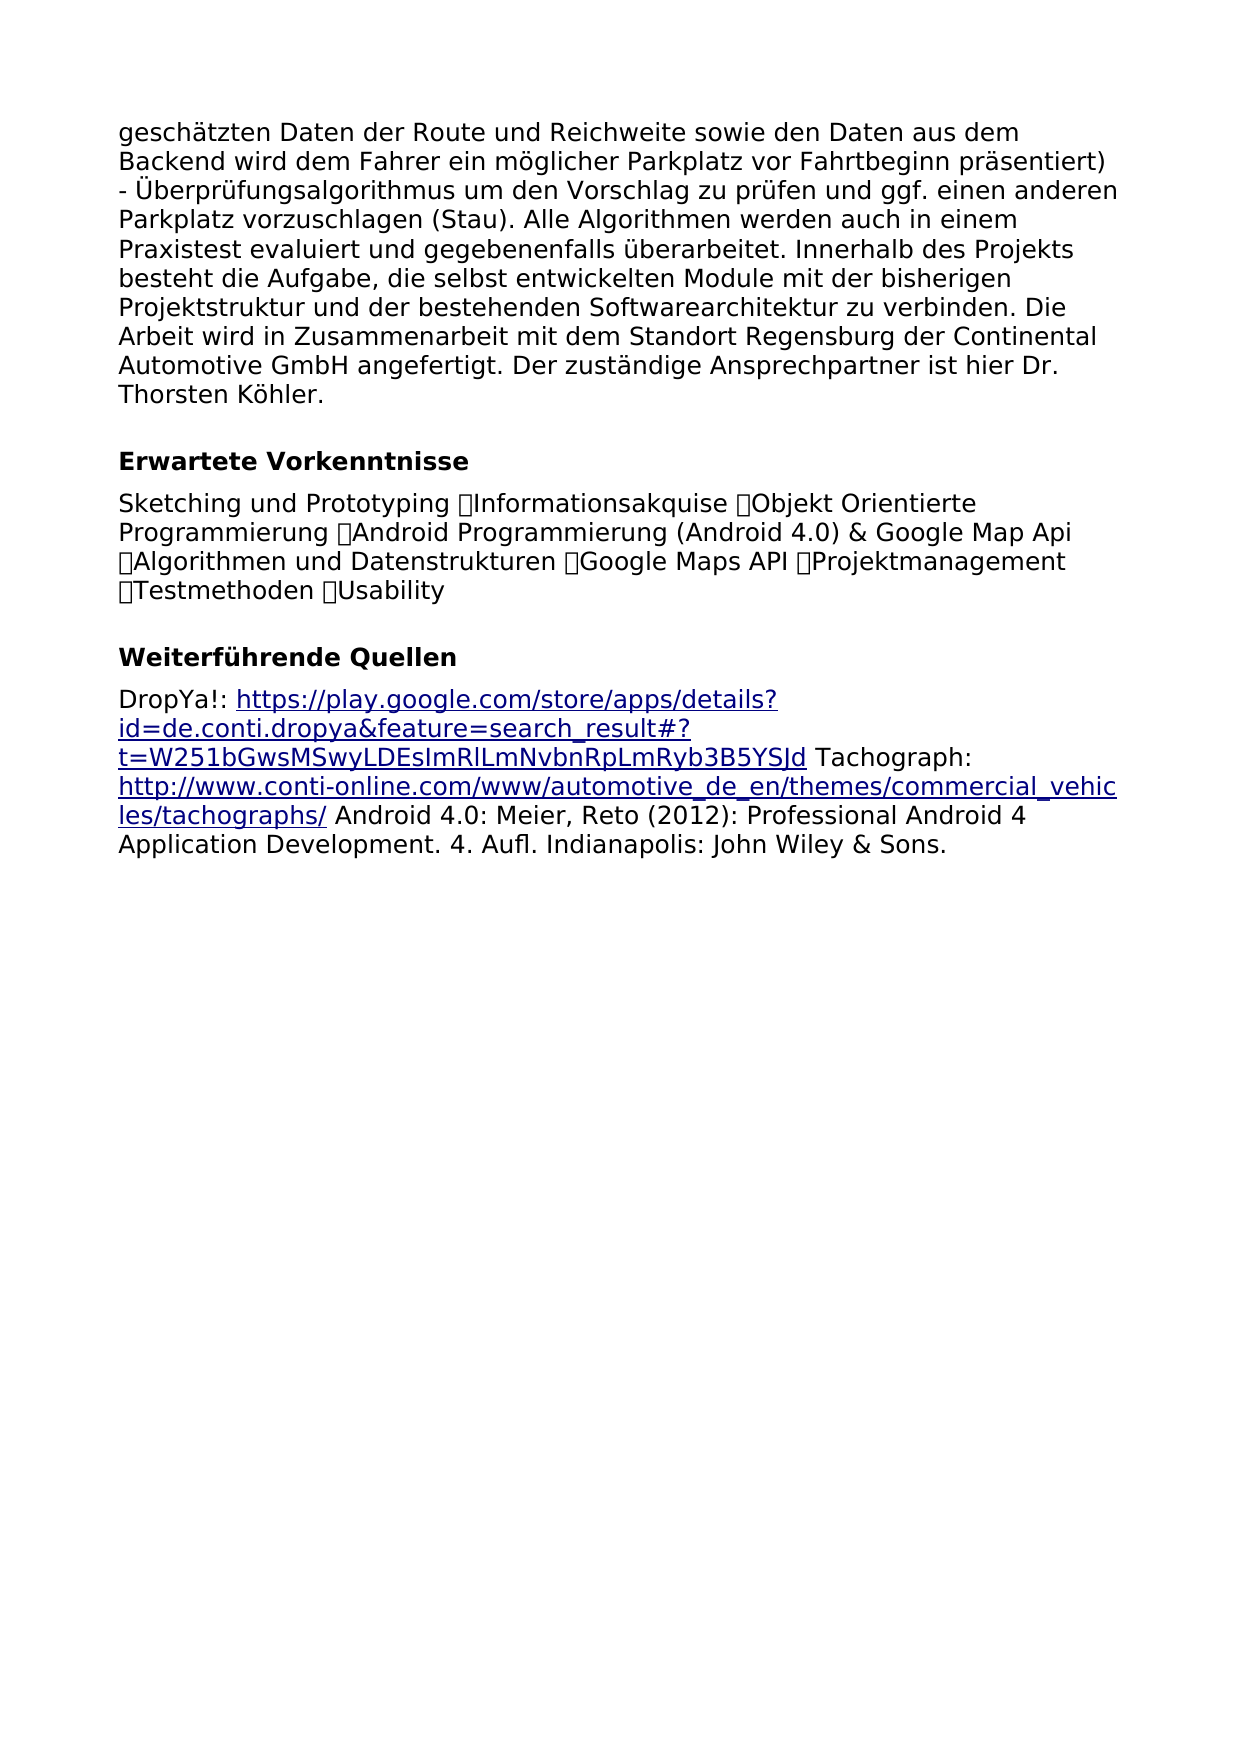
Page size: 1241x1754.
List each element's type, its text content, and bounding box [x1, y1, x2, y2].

subtitle Weiterführende Quellen [118, 643, 1122, 672]
subtitle Erwartete Vorkenntnisse [118, 447, 1122, 476]
text geschätzten Daten der Route und Reichweite sowie den Daten aus dem Backend wird dem Fahrer ein möglicher Parkplatz vor Fahrtbeginn präsentiert) - Überprüfungsalgorithmus um den Vorschlag zu prüfen und ggf. einen anderen Parkplatz vorzuschlagen (Stau). Alle Algorithmen werden auch in einem Praxistest evaluiert und gegebenenfalls überarbeitet. Innerhalb des Projekts besteht die Aufgabe, die selbst entwickelten Module mit der bisherigen Projektstruktur und der bestehenden Softwarearchitektur zu verbinden. Die Arbeit wird in Zusammenarbeit mit dem Standort Regensburg der Continental Automotive GmbH angefertigt. Der zuständige Ansprechpartner ist hier Dr. Thorsten Köhler. [118, 118, 1122, 410]
text Sketching und Prototyping Informationsakquise Objekt Orientierte Programmierung Android Programmierung (Android 4.0) & Google Map Api Algorithmen und Datenstrukturen Google Maps API Projektmanagement Testmethoden Usability [118, 489, 1122, 606]
text DropYa!: https://play.google.com/store/apps/details?id=de.conti.dropya&feature=search_result#?t=W251bGwsMSwyLDEsImRlLmNvbnRpLmRyb3B5YSJd Tachograph: http://www.conti-online.com/www/automotive_de_en/themes/commercial_vehicles/tachographs/ Android 4.0: Meier, Reto (2012): Professional Android 4 Application Development. 4. Aufl. Indianapolis: John Wiley & Sons. [118, 685, 1122, 860]
